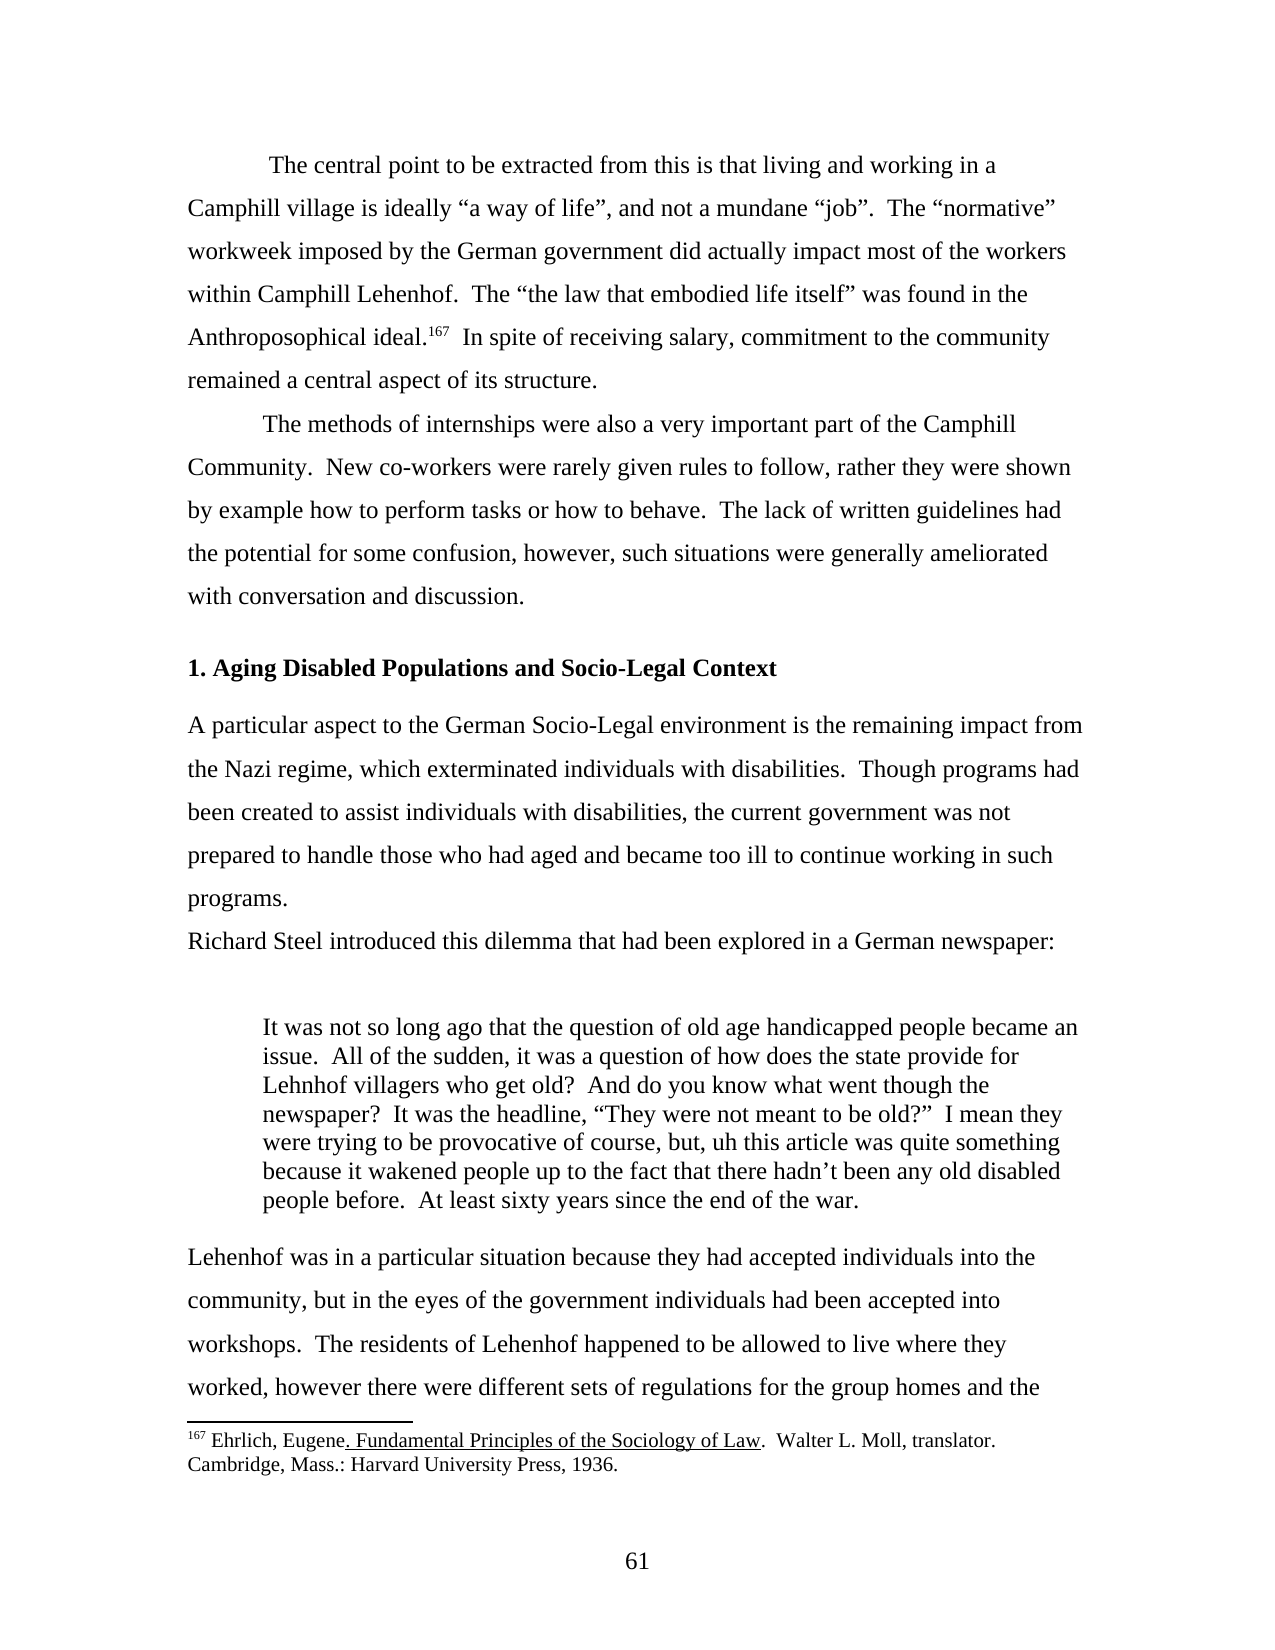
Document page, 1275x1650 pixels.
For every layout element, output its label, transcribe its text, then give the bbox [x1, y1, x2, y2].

text Richard Steel introduced this dilemma that had been explored in a German newspaper: [187, 926, 1087, 955]
text The methods of internships were also a very important part of the Camphill Community. New co-workers were rarely given rules to follow, rather they were shown by example how to perform tasks or how to behave. The lack of written guidelines had the potential for some confusion, however, such situations were generally ameliorated with conversation and discussion. [187, 409, 1087, 610]
text It was not so long ago that the question of old age handicapped people became an issue. All of the sudden, it was a question of how does the state provide for Lehnhof villagers who get old? And do you know what went though the newspaper? It was the headline, “They were not meant to be old?” I mean they were trying to be provocative of course, but, uh this article was quite something because it wakened people up to the fact that there hadn’t been any old disabled people before. At least sixty years since the end of the war. [262, 1012, 1087, 1214]
text Ehrlich, Eugene. Fundamental Principles of the Sociology of Law. Walter L. Moll, translator. Cambridge, Mass.: Harvard University Press, 1936. [187, 1428, 1087, 1476]
text Lehenhof was in a particular situation because they had accepted individuals into the community, but in the eyes of the government individuals had been accepted into workshops. The residents of Lehenhof happened to be allowed to live where they worked, however there were different sets of regulations for the group homes and the [187, 1242, 1087, 1401]
text A particular aspect to the German Socio-Legal environment is the remaining impact from the Nazi regime, which exterminated individuals with disabilities. Though programs had been created to assist individuals with disabilities, the current government was not prepared to handle those who had aged and became too ill to continue working in such programs. [187, 711, 1087, 912]
text 1. Aging Disabled Populations and Socio-Legal Context [187, 653, 1087, 682]
text The central point to be extracted from this is that living and working in a Camphill village is ideally “a way of life”, and not a mundane “job”. The “normative” workweek imposed by the German government did actually impact most of the workers within Camphill Lehenhof. The “the law that embodied life itself” was found in the Anthroposophical ideal. In spite of receiving salary, commitment to the community remained a central aspect of its structure. [187, 150, 1087, 394]
